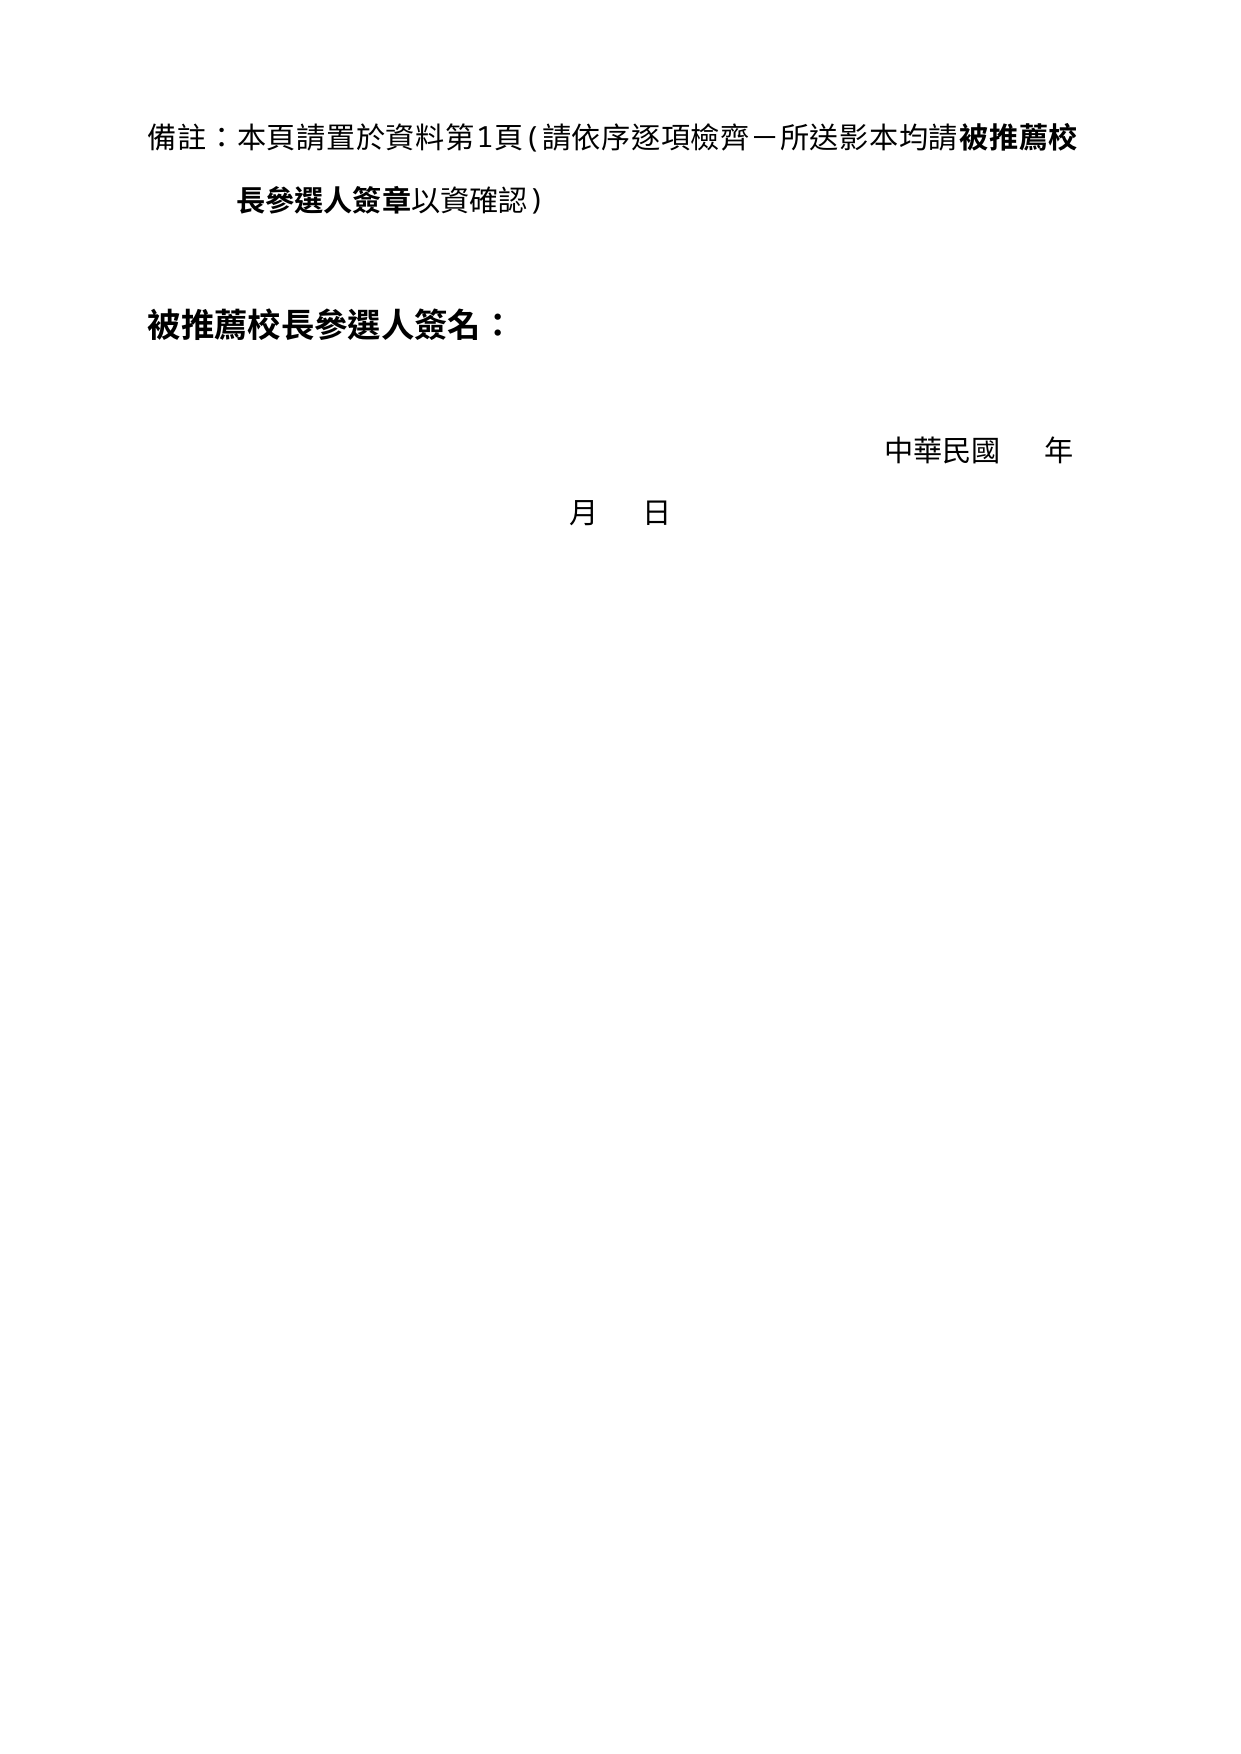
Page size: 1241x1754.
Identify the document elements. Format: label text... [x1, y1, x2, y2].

text 備註：本頁請置於資料第1頁(請依序逐項檢齊－所送影本均請被推薦校長參選人簽章以資確認) [148, 94, 1078, 219]
text 被推薦校長參選人簽名： [148, 282, 1093, 344]
text 中華民國 年 月 日 [148, 407, 1093, 532]
